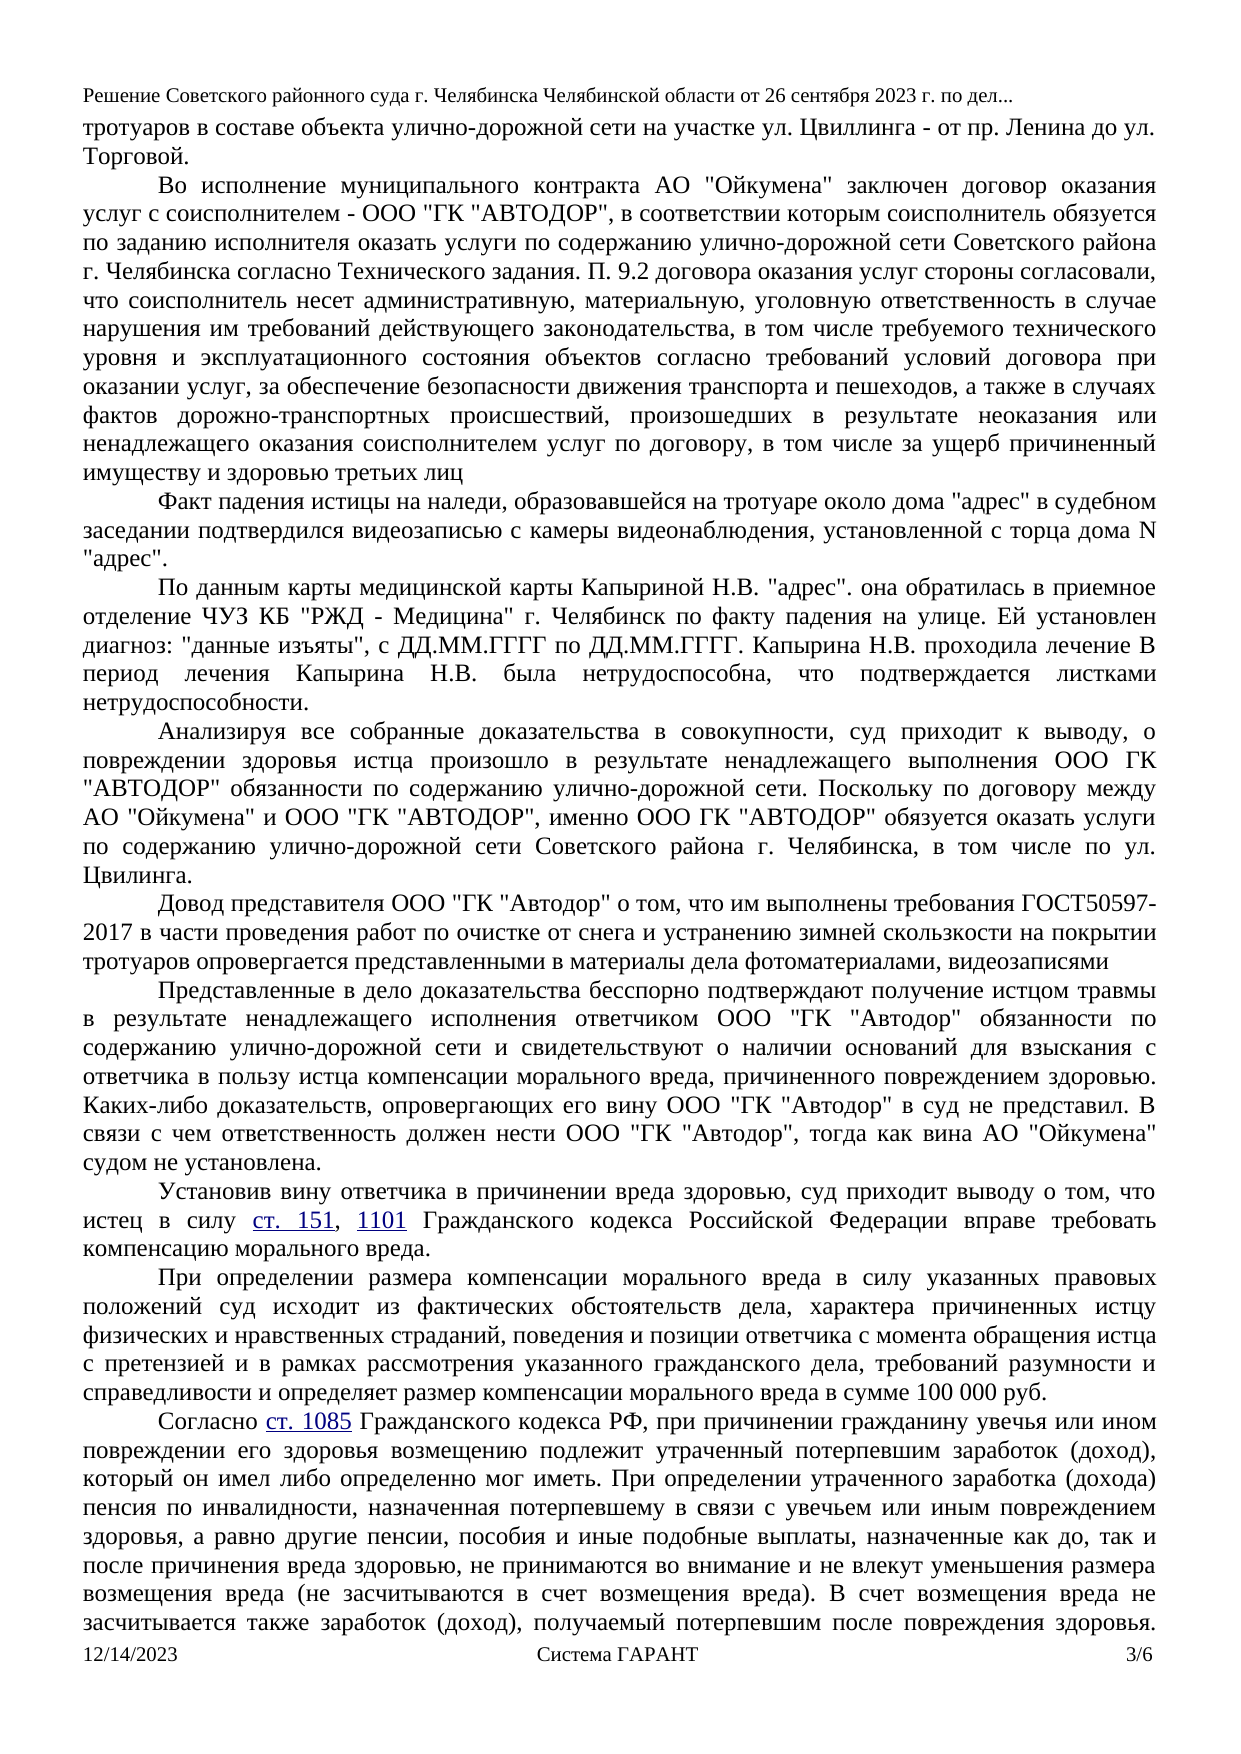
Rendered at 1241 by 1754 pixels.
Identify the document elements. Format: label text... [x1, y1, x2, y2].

text Представленные в дело доказательства бесспорно подтверждают получение истцом травмы в результате ненадлежащего исполнения ответчиком ООО "ГК "Автодор" обязанности по содержанию улично-дорожной сети и свидетельствуют о наличии оснований для взыскания с ответчика в пользу истца компенсации морального вреда, причиненного повреждением здоровью. Каких-либо доказательств, опровергающих его вину ООО "ГК "Автодор" в суд не представил. В связи с чем ответственность должен нести ООО "ГК "Автодор", тогда как вина АО "Ойкумена" судом не установлена. [83, 975, 1157, 1176]
text Анализируя все собранные доказательства в совокупности, суд приходит к выводу, о повреждении здоровья истца произошло в результате ненадлежащего выполнения ООО ГК "АВТОДОР" обязанности по содержанию улично-дорожной сети. Поскольку по договору между АО "Ойкумена" и ООО "ГК "АВТОДОР", именно ООО ГК "АВТОДОР" обязуется оказать услуги по содержанию улично-дорожной сети Советского района г. Челябинска, в том числе по ул. Цвилинга. [83, 716, 1157, 888]
text тротуаров в составе объекта улично-дорожной сети на участке ул. Цвиллинга - от пр. Ленина до ул. Торговой. [83, 112, 1157, 170]
text Довод представителя ООО "ГК "Автодор" о том, что им выполнены требования ГОСТ50597-2017 в части проведения работ по очистке от снега и устранению зимней скользкости на покрытии тротуаров опровергается представленными в материалы дела фотоматериалами, видеозаписями [83, 888, 1157, 975]
text По данным карты медицинской карты Капыриной Н.В. "адрес". она обратилась в приемное отделение ЧУЗ КБ "РЖД - Медицина" г. Челябинск по факту падения на улице. Ей установлен диагноз: "данные изъяты", с ДД.ММ.ГГГГ по ДД.ММ.ГГГГ. Капырина Н.В. проходила лечение В период лечения Капырина Н.В. была нетрудоспособна, что подтверждается листками нетрудоспособности. [83, 572, 1157, 716]
text Во исполнение муниципального контракта АО "Ойкумена" заключен договор оказания услуг с соисполнителем - ООО "ГК "АВТОДОР", в соответствии которым соисполнитель обязуется по заданию исполнителя оказать услуги по содержанию улично-дорожной сети Советского района г. Челябинска согласно Технического задания. П. 9.2 договора оказания услуг стороны согласовали, что соисполнитель несет административную, материальную, уголовную ответственность в случае нарушения им требований действующего законодательства, в том числе требуемого технического уровня и эксплуатационного состояния объектов согласно требований условий договора при оказании услуг, за обеспечение безопасности движения транспорта и пешеходов, а также в случаях фактов дорожно-транспортных происшествий, произошедших в результате неоказания или ненадлежащего оказания соисполнителем услуг по договору, в том числе за ущерб причиненный имуществу и здоровью третьих лиц [83, 170, 1157, 486]
text Установив вину ответчика в причинении вреда здоровью, суд приходит выводу о том, что истец в силу ст. 151, 1101 Гражданского кодекса Российской Федерации вправе требовать компенсацию морального вреда. [83, 1176, 1157, 1262]
text При определении размера компенсации морального вреда в силу указанных правовых положений суд исходит из фактических обстоятельств дела, характера причиненных истцу физических и нравственных страданий, поведения и позиции ответчика с момента обращения истца с претензией и в рамках рассмотрения указанного гражданского дела, требований разумности и справедливости и определяет размер компенсации морального вреда в сумме 100 000 руб. [83, 1262, 1157, 1406]
text Факт падения истицы на наледи, образовавшейся на тротуаре около дома "адрес" в судебном заседании подтвердился видеозаписью с камеры видеонаблюдения, установленной с торца дома N "адрес". [83, 486, 1157, 572]
text Согласно ст. 1085 Гражданского кодекса РФ, при причинении гражданину увечья или ином повреждении его здоровья возмещению подлежит утраченный потерпевшим заработок (доход), который он имел либо определенно мог иметь. При определении утраченного заработка (дохода) пенсия по инвалидности, назначенная потерпевшему в связи с увечьем или иным повреждением здоровья, а равно другие пенсии, пособия и иные подобные выплаты, назначенные как до, так и после причинения вреда здоровью, не принимаются во внимание и не влекут уменьшения размера возмещения вреда (не засчитываются в счет возмещения вреда). В счет возмещения вреда не засчитывается также заработок (доход), получаемый потерпевшим после повреждения здоровья. [83, 1406, 1157, 1636]
